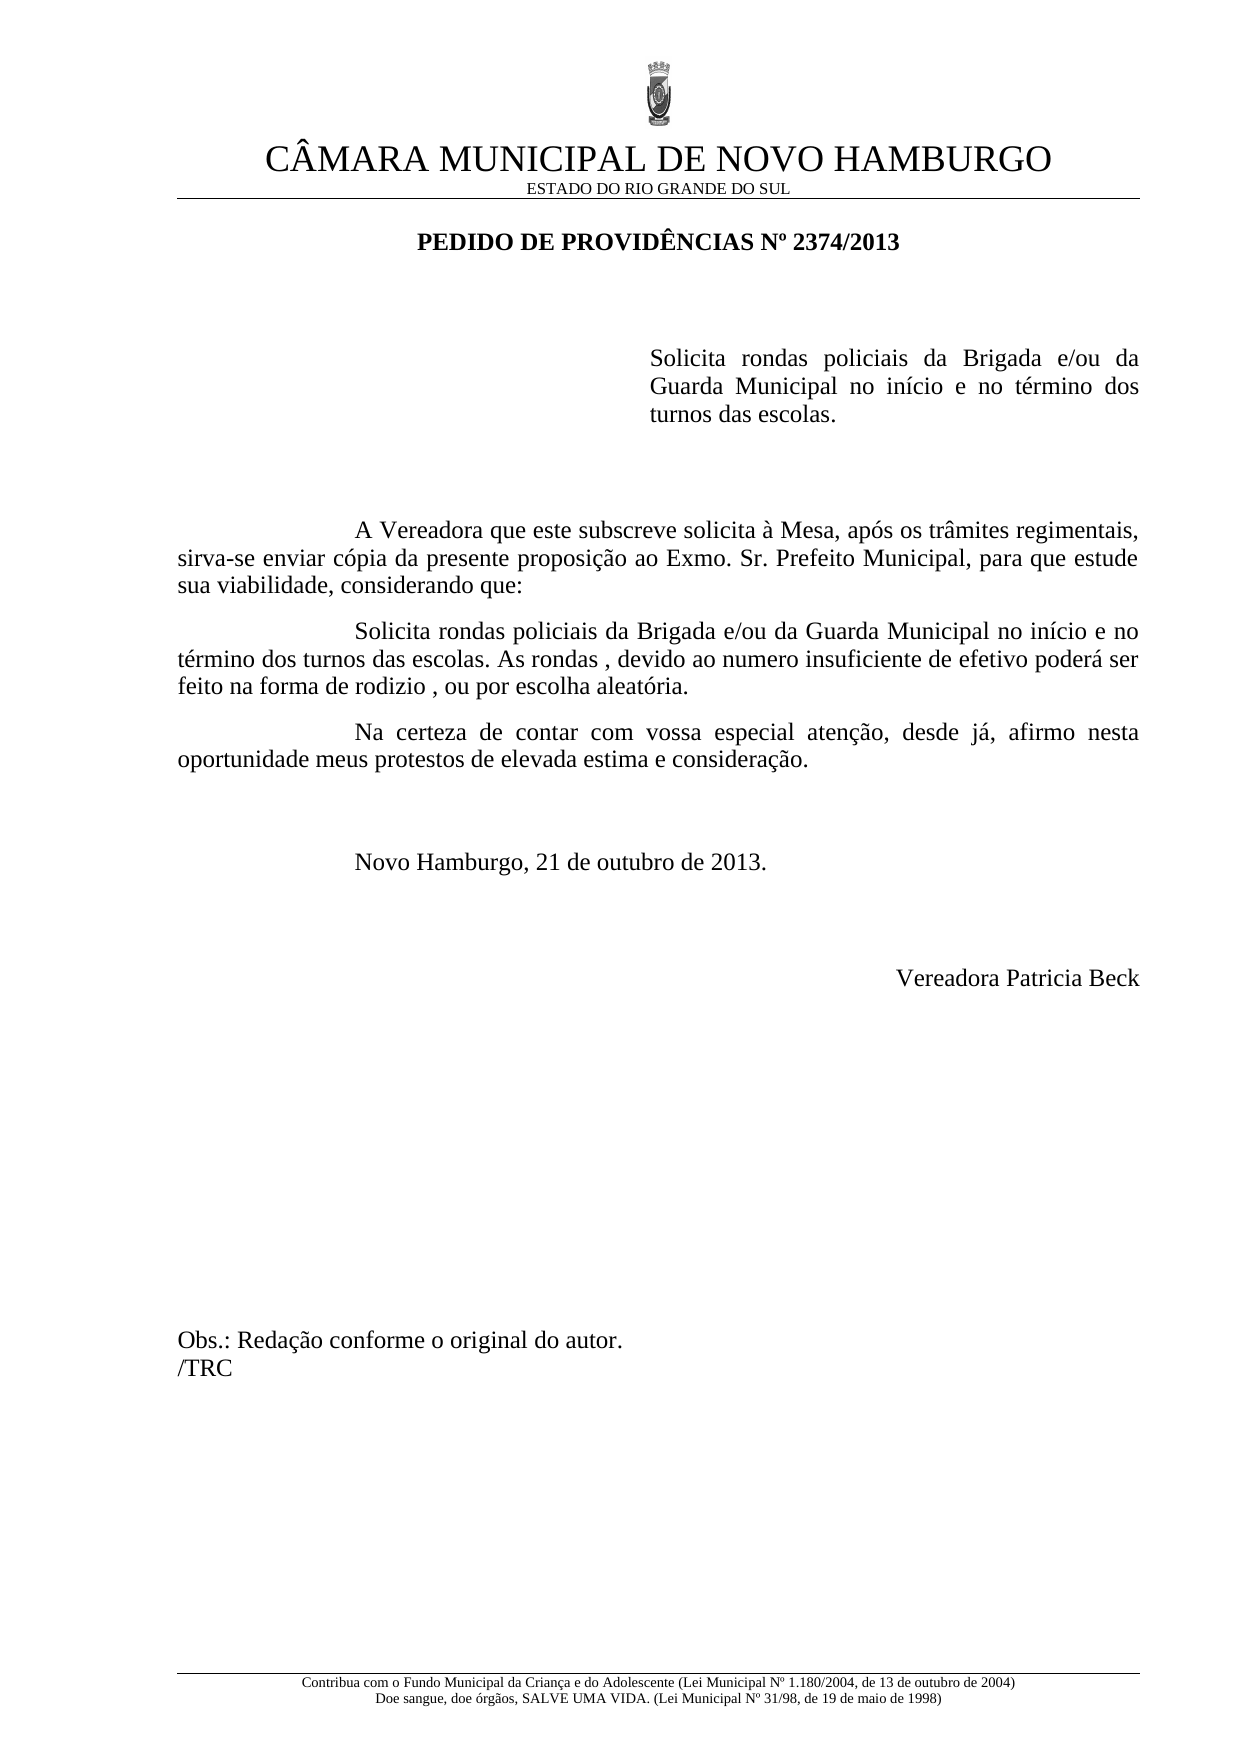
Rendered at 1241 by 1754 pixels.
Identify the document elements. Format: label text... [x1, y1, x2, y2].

text Obs.: Redação conforme o original do autor. [177, 1326, 1140, 1354]
text PEDIDO DE PROVIDÊNCIAS Nº 2374/2013 [177, 228, 1140, 256]
text Novo Hamburgo, 21 de outubro de 2013. [177, 848, 1140, 876]
text Na certeza de contar com vossa especial atenção, desde já, afirmo nesta oportunidade meus protestos de elevada estima e consideração. [177, 718, 1140, 773]
text Solicita rondas policiais da Brigada e/ou da Guarda Municipal no início e no término dos turnos das escolas. As rondas , devido ao numero insuficiente de efetivo poderá ser feito na forma de rodizio , ou por escolha aleatória. [177, 617, 1140, 700]
text Solicita rondas policiais da Brigada e/ou da Guarda Municipal no início e no término dos turnos das escolas. [649, 344, 1140, 428]
text A Vereadora que este subscreve solicita à Mesa, após os trâmites regimentais, sirva-se enviar cópia da presente proposição ao Exmo. Sr. Prefeito Municipal, para que estude sua viabilidade, considerando que: [177, 516, 1140, 599]
text /TRC [177, 1354, 1140, 1382]
text Vereadora Patricia Beck [649, 964, 1140, 992]
